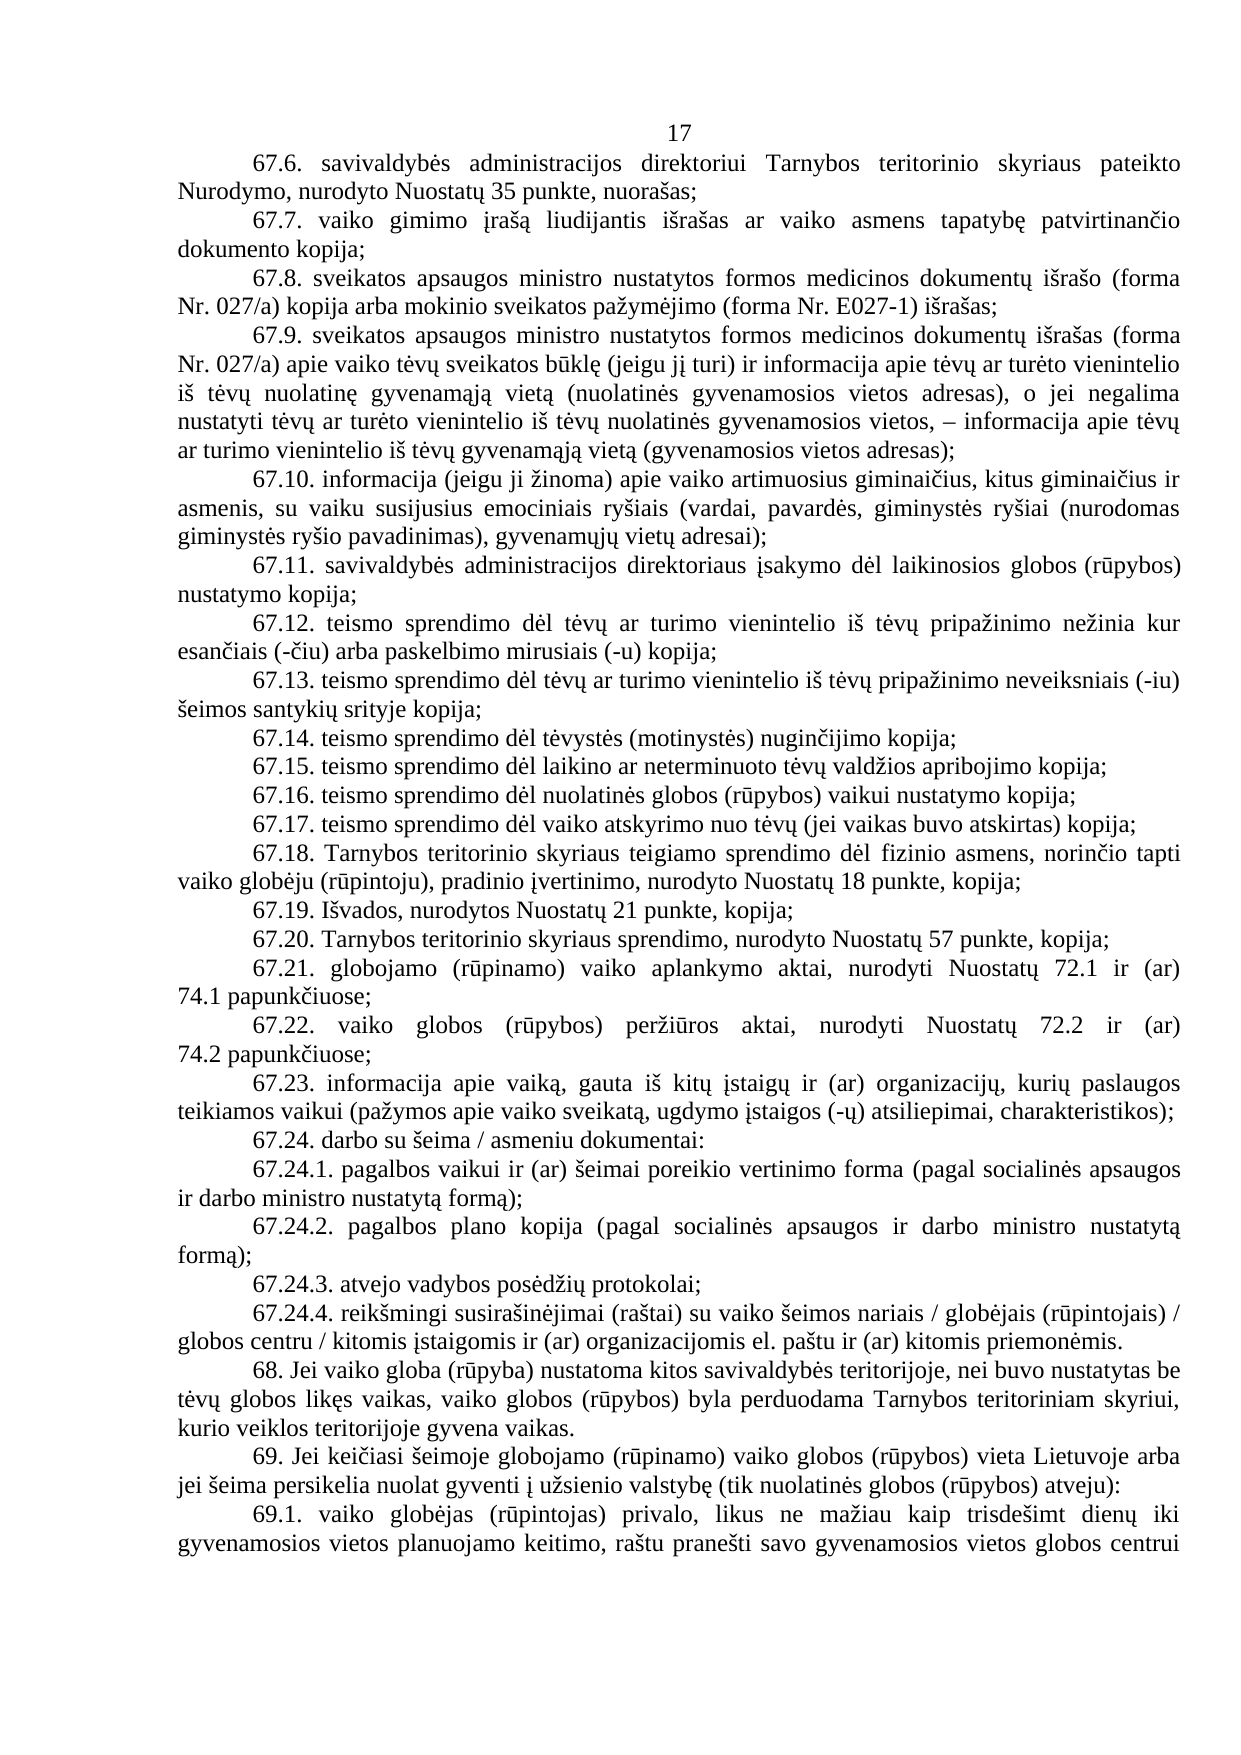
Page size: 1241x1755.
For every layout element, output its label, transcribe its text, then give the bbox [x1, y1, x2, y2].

text 67.22. vaiko globos (rūpybos) peržiūros aktai, nurodyti Nuostatų 72.2 ir (ar) 74.2 papunkčiuose; [177, 1010, 1181, 1068]
text 69.1. vaiko globėjas (rūpintojas) privalo, likus ne mažiau kaip trisdešimt dienų iki gyvenamosios vietos planuojamo keitimo, raštu pranešti savo gyvenamosios vietos globos centrui [177, 1499, 1181, 1556]
text 67.23. informacija apie vaiką, gauta iš kitų įstaigų ir (ar) organizacijų, kurių paslaugos teikiamos vaikui (pažymos apie vaiko sveikatą, ugdymo įstaigos (-ų) atsiliepimai, charakteristikos); [177, 1068, 1181, 1125]
text 67.12. teismo sprendimo dėl tėvų ar turimo vienintelio iš tėvų pripažinimo nežinia kur esančiais (-čiu) arba paskelbimo mirusiais (-u) kopija; [177, 608, 1181, 665]
text 67.6. savivaldybės administracijos direktoriui Tarnybos teritorinio skyriaus pateikto Nurodymo, nurodyto Nuostatų 35 punkte, nuorašas; [177, 148, 1181, 205]
text 67.18. Tarnybos teritorinio skyriaus teigiamo sprendimo dėl fizinio asmens, norinčio tapti vaiko globėju (rūpintoju), pradinio įvertinimo, nurodyto Nuostatų 18 punkte, kopija; [177, 838, 1181, 895]
text 67.24.3. atvejo vadybos posėdžių protokolai; [177, 1269, 1181, 1298]
text 67.11. savivaldybės administracijos direktoriaus įsakymo dėl laikinosios globos (rūpybos) nustatymo kopija; [177, 550, 1181, 608]
text 67.7. vaiko gimimo įrašą liudijantis išrašas ar vaiko asmens tapatybę patvirtinančio dokumento kopija; [177, 205, 1181, 263]
text 68. Jei vaiko globa (rūpyba) nustatoma kitos savivaldybės teritorijoje, nei buvo nustatytas be tėvų globos likęs vaikas, vaiko globos (rūpybos) byla perduodama Tarnybos teritoriniam skyriui, kurio veiklos teritorijoje gyvena vaikas. [177, 1355, 1181, 1441]
text 67.20. Tarnybos teritorinio skyriaus sprendimo, nurodyto Nuostatų 57 punkte, kopija; [177, 924, 1181, 953]
text 67.24.2. pagalbos plano kopija (pagal socialinės apsaugos ir darbo ministro nustatytą formą); [177, 1211, 1181, 1269]
text 67.24.1. pagalbos vaikui ir (ar) šeimai poreikio vertinimo forma (pagal socialinės apsaugos ir darbo ministro nustatytą formą); [177, 1154, 1181, 1211]
text 67.16. teismo sprendimo dėl nuolatinės globos (rūpybos) vaikui nustatymo kopija; [177, 780, 1181, 809]
text 67.24. darbo su šeima / asmeniu dokumentai: [177, 1125, 1181, 1154]
text 67.15. teismo sprendimo dėl laikino ar neterminuoto tėvų valdžios apribojimo kopija; [177, 751, 1181, 780]
text 67.21. globojamo (rūpinamo) vaiko aplankymo aktai, nurodyti Nuostatų 72.1 ir (ar) 74.1 papunkčiuose; [177, 953, 1181, 1010]
text 67.19. Išvados, nurodytos Nuostatų 21 punkte, kopija; [177, 895, 1181, 924]
text 67.24.4. reikšmingi susirašinėjimai (raštai) su vaiko šeimos nariais / globėjais (rūpintojais) / globos centru / kitomis įstaigomis ir (ar) organizacijomis el. paštu ir (ar) kitomis priemonėmis. [177, 1298, 1181, 1355]
text 69. Jei keičiasi šeimoje globojamo (rūpinamo) vaiko globos (rūpybos) vieta Lietuvoje arba jei šeima persikelia nuolat gyventi į užsienio valstybę (tik nuolatinės globos (rūpybos) atveju): [177, 1441, 1181, 1499]
text 67.14. teismo sprendimo dėl tėvystės (motinystės) nuginčijimo kopija; [177, 723, 1181, 751]
text 67.8. sveikatos apsaugos ministro nustatytos formos medicinos dokumentų išrašo (forma Nr. 027/a) kopija arba mokinio sveikatos pažymėjimo (forma Nr. E027-1) išrašas; [177, 263, 1181, 320]
text 67.10. informacija (jeigu ji žinoma) apie vaiko artimuosius giminaičius, kitus giminaičius ir asmenis, su vaiku susijusius emociniais ryšiais (vardai, pavardės, giminystės ryšiai (nurodomas giminystės ryšio pavadinimas), gyvenamųjų vietų adresai); [177, 464, 1181, 550]
text 67.17. teismo sprendimo dėl vaiko atskyrimo nuo tėvų (jei vaikas buvo atskirtas) kopija; [177, 809, 1181, 838]
text 67.13. teismo sprendimo dėl tėvų ar turimo vienintelio iš tėvų pripažinimo neveiksniais (-iu) šeimos santykių srityje kopija; [177, 665, 1181, 723]
text 67.9. sveikatos apsaugos ministro nustatytos formos medicinos dokumentų išrašas (forma Nr. 027/a) apie vaiko tėvų sveikatos būklę (jeigu jį turi) ir informacija apie tėvų ar turėto vienintelio iš tėvų nuolatinę gyvenamąją vietą (nuolatinės gyvenamosios vietos adresas), o jei negalima nustatyti tėvų ar turėto vienintelio iš tėvų nuolatinės gyvenamosios vietos, – informacija apie tėvų ar turimo vienintelio iš tėvų gyvenamąją vietą (gyvenamosios vietos adresas); [177, 320, 1181, 464]
